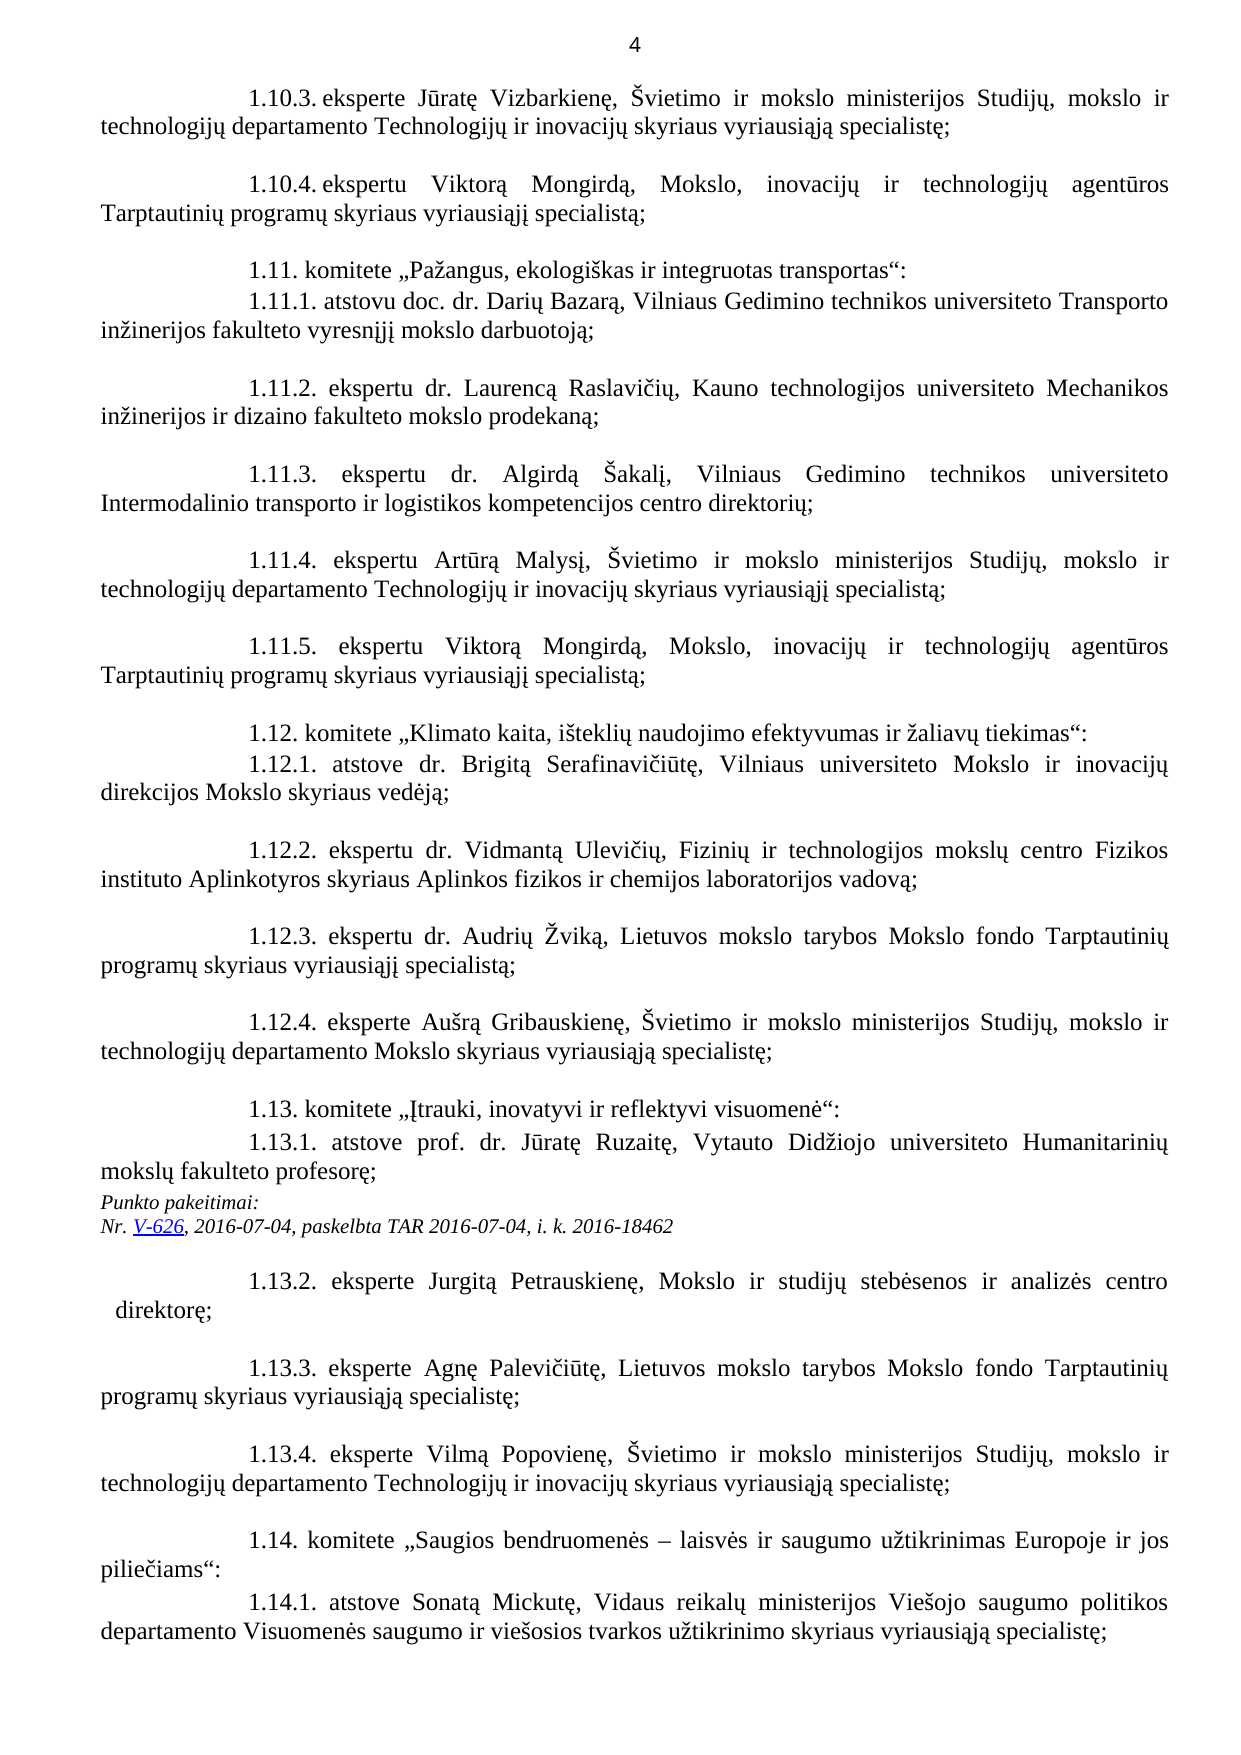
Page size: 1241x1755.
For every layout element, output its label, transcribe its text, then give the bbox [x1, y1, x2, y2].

text 1.11.1. atstovu doc. dr. Darių Bazarą, Vilniaus Gedimino technikos universiteto Transporto inžinerijos fakulteto vyresnįjį mokslo darbuotoją; [100, 286, 1169, 344]
text Punkto pakeitimai: [100, 1189, 1169, 1214]
text 1.12.1. atstove dr. Brigitą Serafinavičiūtę, Vilniaus universiteto Mokslo ir inovacijų direkcijos Mokslo skyriaus vedėją; [100, 749, 1169, 806]
text 1.11.3. ekspertu dr. Algirdą Šakalį, Vilniaus Gedimino technikos universiteto Intermodalinio transporto ir logistikos kompetencijos centro direktorių; [100, 459, 1169, 516]
text 1.14. komitete „Saugios bendruomenės ‒ laisvės ir saugumo užtikrinimas Europoje ir jos piliečiams“: [100, 1525, 1169, 1583]
text 1.11. komitete „Pažangus, ekologiškas ir integruotas transportas“: [100, 255, 1169, 284]
text 1.12.3. ekspertu dr. Audrių Žviką, Lietuvos mokslo tarybos Mokslo fondo Tarptautinių programų skyriaus vyriausiąjį specialistą; [100, 921, 1169, 979]
text 1.13.3. eksperte Agnę Palevičiūtę, Lietuvos mokslo tarybos Mokslo fondo Tarptautinių programų skyriaus vyriausiąją specialistę; [100, 1353, 1169, 1410]
text Nr. V-626, 2016-07-04, paskelbta TAR 2016-07-04, i. k. 2016-18462 [100, 1214, 1169, 1238]
text 1.12. komitete „Klimato kaita, išteklių naudojimo efektyvumas ir žaliavų tiekimas“: [100, 718, 1169, 746]
text 1.13.1. atstove prof. dr. Jūratę Ruzaitę, Vytauto Didžiojo universiteto Humanitarinių mokslų fakulteto profesorę; [100, 1127, 1169, 1185]
text 1.13. komitete „Įtrauki, inovatyvi ir reflektyvi visuomenė“: [147, 1094, 1169, 1122]
text 1.12.2. ekspertu dr. Vidmantą Ulevičių, Fizinių ir technologijos mokslų centro Fizikos instituto Aplinkotyros skyriaus Aplinkos fizikos ir chemijos laboratorijos vadovą; [100, 835, 1169, 892]
text 1.14.1. atstove Sonatą Mickutę, Vidaus reikalų ministerijos Viešojo saugumo politikos departamento Visuomenės saugumo ir viešosios tvarkos užtikrinimo skyriaus vyriausiąją specialistę; [100, 1587, 1169, 1645]
text 1.13.4. eksperte Vilmą Popovienę, Švietimo ir mokslo ministerijos Studijų, mokslo ir technologijų departamento Technologijų ir inovacijų skyriaus vyriausiąją specialistę; [100, 1439, 1169, 1496]
text 1.13.2. eksperte Jurgitą Petrauskienę, Mokslo ir studijų stebėsenos ir analizės centro direktorę; [115, 1266, 1169, 1324]
text 1.11.4. ekspertu Artūrą Malysį, Švietimo ir mokslo ministerijos Studijų, mokslo ir technologijų departamento Technologijų ir inovacijų skyriaus vyriausiąjį specialistą; [100, 545, 1169, 603]
text 1.10.3. eksperte Jūratę Vizbarkienę, Švietimo ir mokslo ministerijos Studijų, mokslo ir technologijų departamento Technologijų ir inovacijų skyriaus vyriausiąją specialistę; [100, 83, 1169, 140]
text 1.11.5. ekspertu Viktorą Mongirdą, Mokslo, inovacijų ir technologijų agentūros Tarptautinių programų skyriaus vyriausiąjį specialistą; [100, 631, 1169, 689]
text 1.11.2. ekspertu dr. Laurencą Raslavičių, Kauno technologijos universiteto Mechanikos inžinerijos ir dizaino fakulteto mokslo prodekaną; [100, 373, 1169, 430]
text 1.12.4. eksperte Aušrą Gribauskienę, Švietimo ir mokslo ministerijos Studijų, mokslo ir technologijų departamento Mokslo skyriaus vyriausiąją specialistę; [100, 1007, 1169, 1065]
text 1.10.4. ekspertu Viktorą Mongirdą, Mokslo, inovacijų ir technologijų agentūros Tarptautinių programų skyriaus vyriausiąjį specialistą; [100, 169, 1169, 226]
